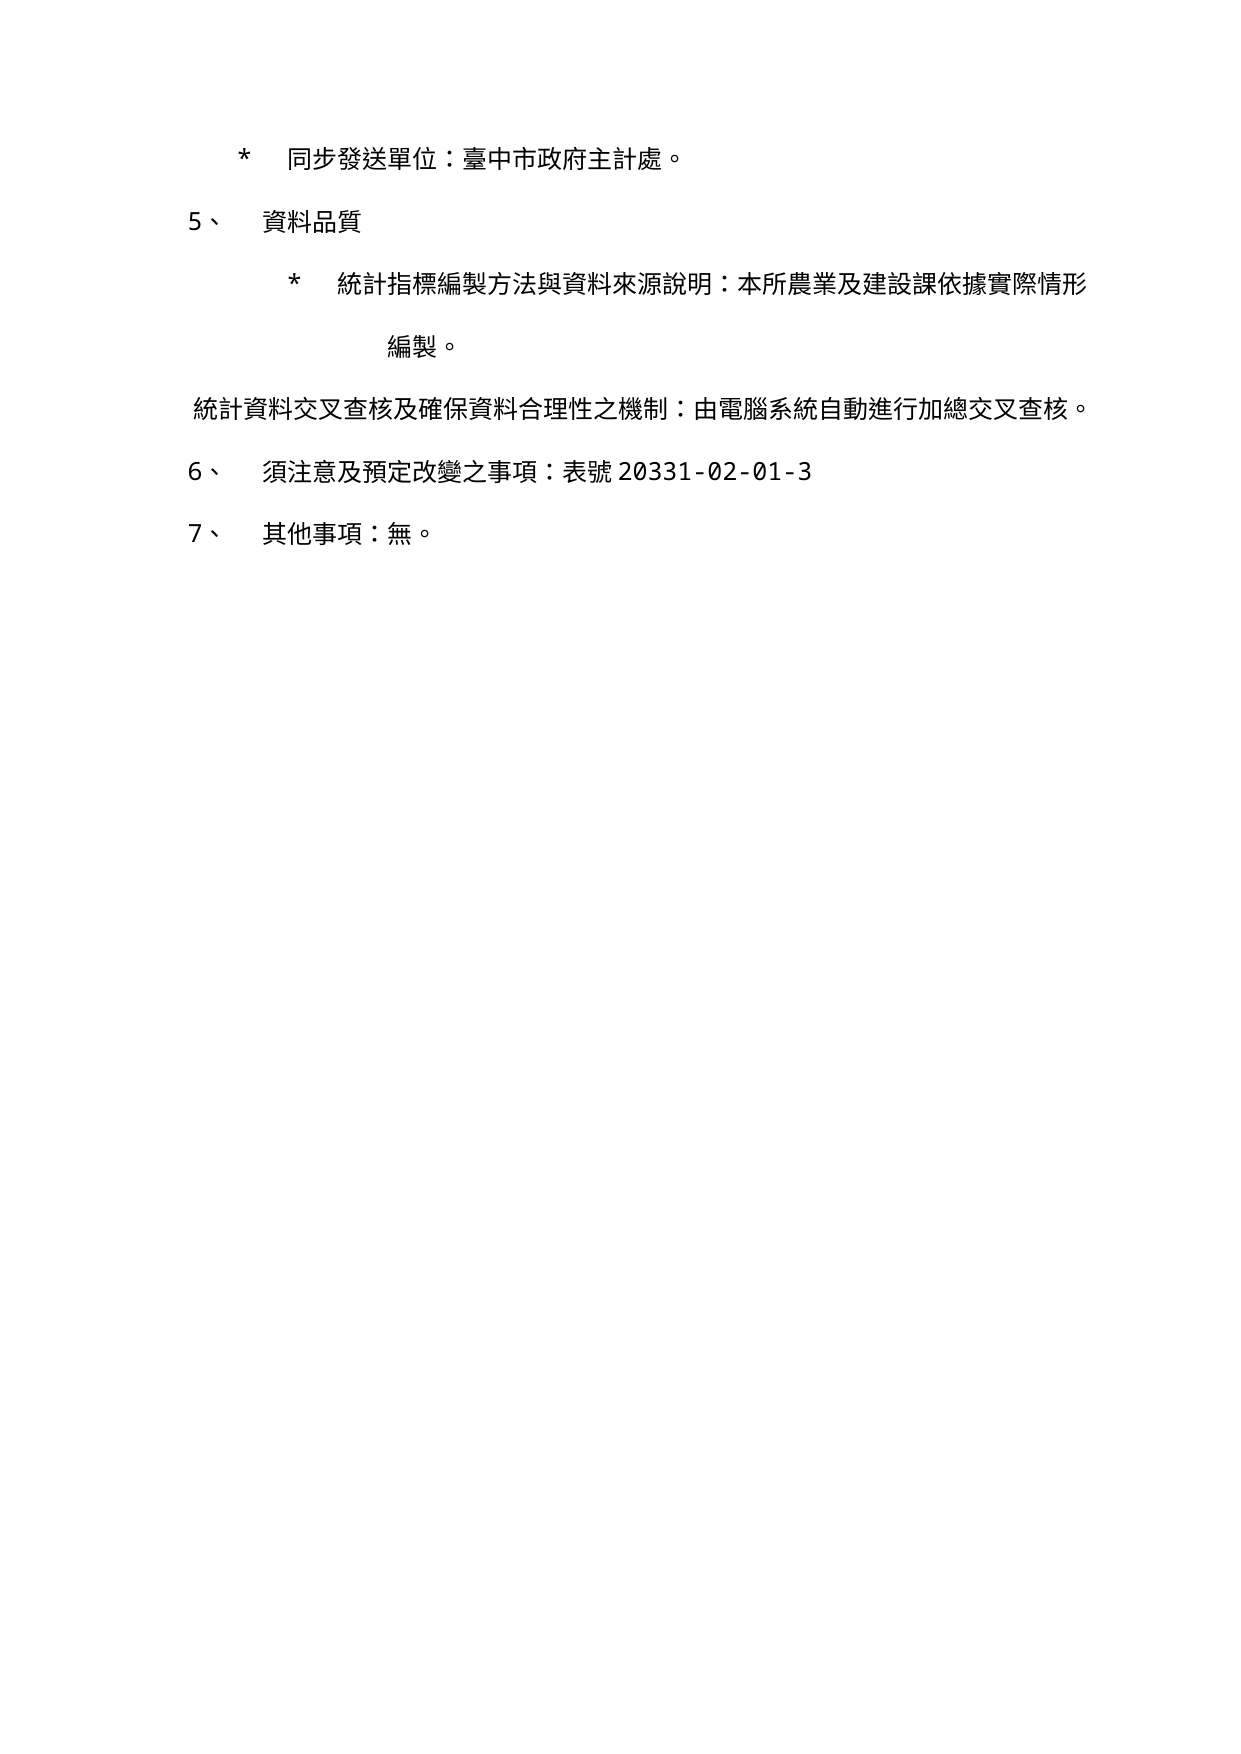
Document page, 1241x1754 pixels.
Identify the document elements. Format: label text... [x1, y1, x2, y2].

list 其他事項：無。 [187, 491, 1087, 554]
list 同步發送單位：臺中市政府主計處。 [237, 116, 1087, 179]
text 統計資料交叉查核及確保資料合理性之機制：由電腦系統自動進行加總交叉查核。 [187, 366, 1087, 429]
list 資料品質 [187, 179, 1087, 241]
list 須注意及預定改變之事項：表號20331-02-01-3 [187, 429, 1087, 491]
list 統計指標編製方法與資料來源說明：本所農業及建設課依據實際情形編製。 [287, 241, 1087, 366]
